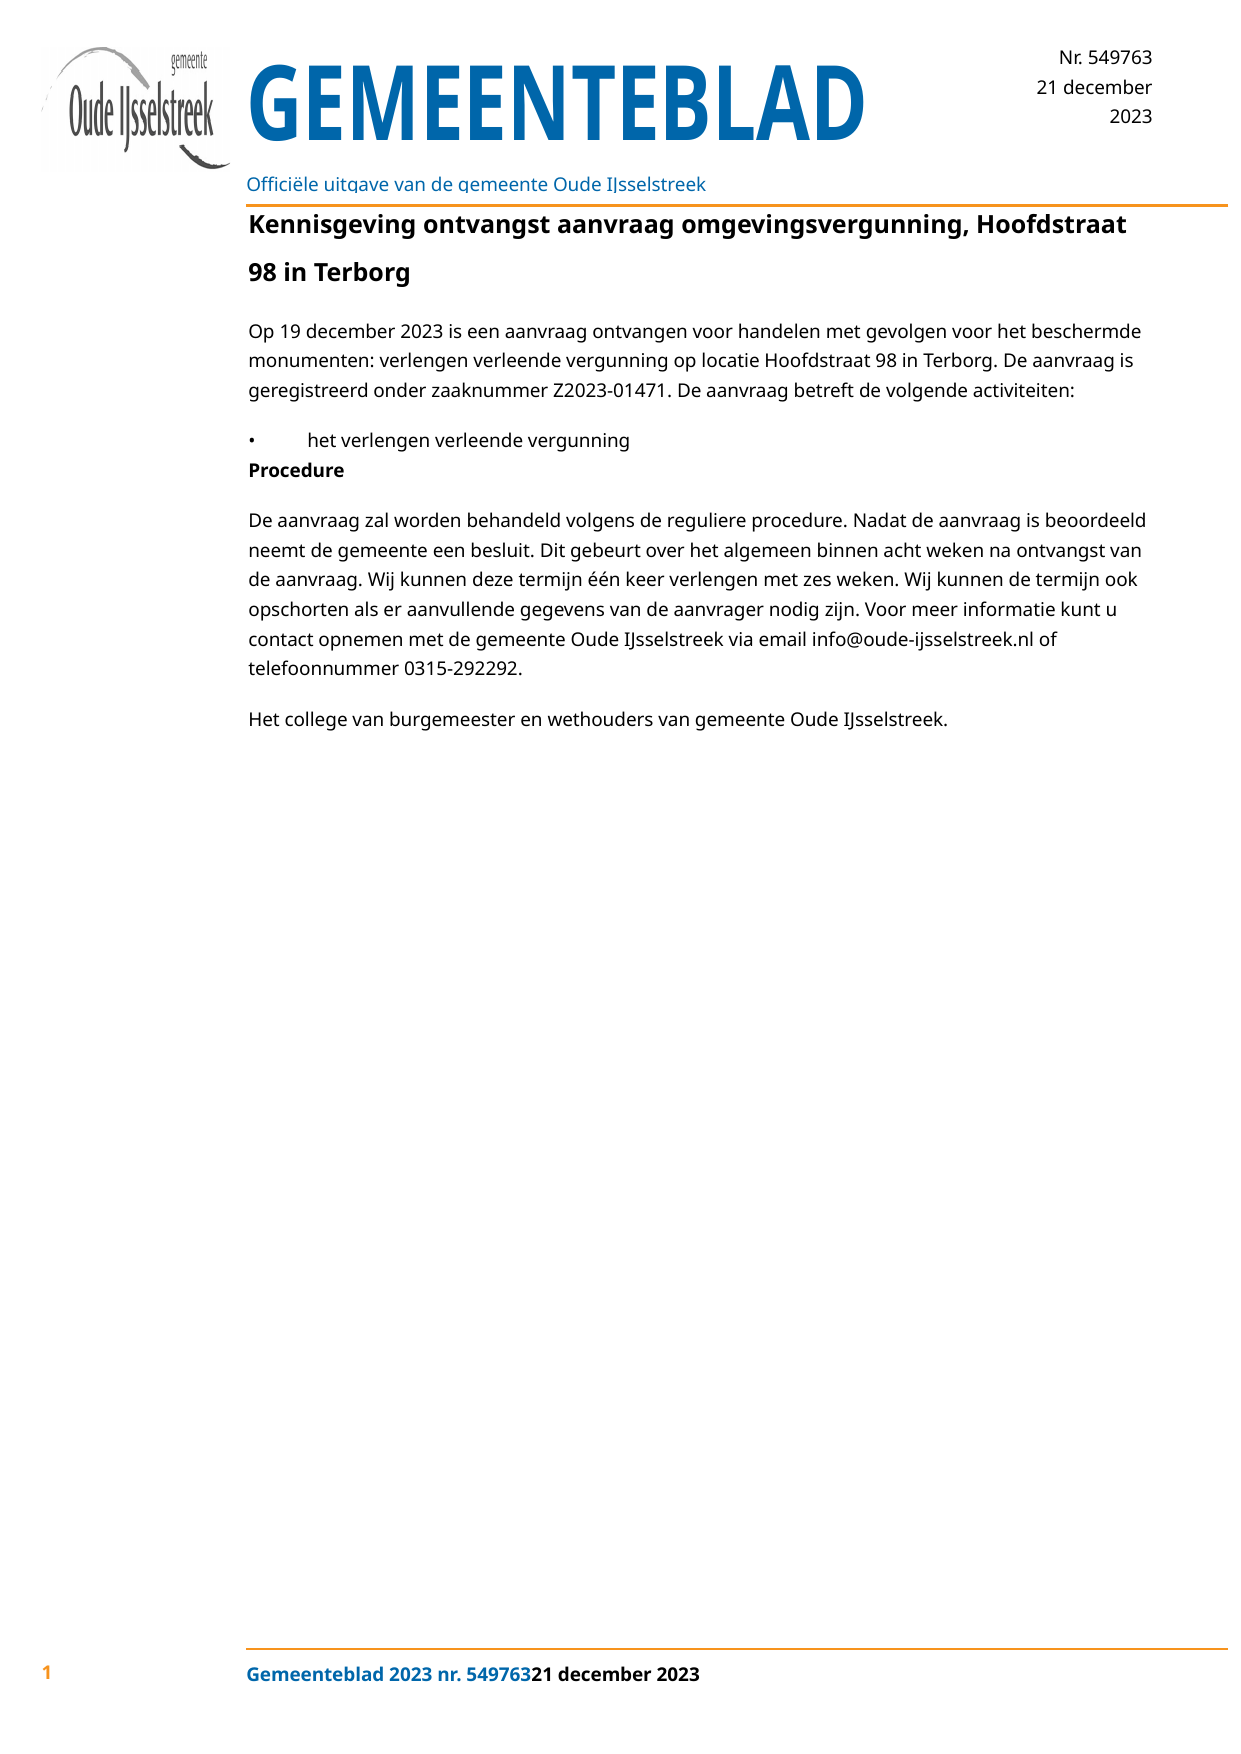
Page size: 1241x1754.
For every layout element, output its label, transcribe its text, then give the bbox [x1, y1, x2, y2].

text Procedure [248, 457, 1152, 483]
text Kennisgeving ontvangst aanvraag omgevingsvergunning, Hoofdstraat 98 in Terborg [248, 207, 1152, 288]
text Op 19 december 2023 is een aanvraag ontvangen voor handelen met gevolgen voor het beschermde monumenten: verlengen verleende vergunning op locatie Hoofdstraat 98 in Terborg. De aanvraag is geregistreerd onder zaaknummer Z2023-01471. De aanvraag betreft de volgende activiteiten: [248, 318, 1152, 403]
picture [41, 47, 231, 172]
text De aanvraag zal worden behandeld volgens de reguliere procedure. Nadat de aanvraag is beoordeeld neemt de gemeente een besluit. Dit gebeurt over het algemeen binnen acht weken na ontvangst van de aanvraag. Wij kunnen deze termijn één keer verlengen met zes weken. Wij kunnen de termijn ook opschorten als er aanvullende gegevens van de aanvrager nodig zijn. Voor meer informatie kunt u contact opnemen met de gemeente Oude IJsselstreek via email info@oude-ijsselstreek.nl of telefoonnummer 0315-292292. [248, 507, 1152, 681]
text Het college van burgemeester en wethouders van gemeente Oude IJsselstreek. [248, 706, 1152, 732]
list het verlengen verleende vergunning [248, 427, 1152, 453]
